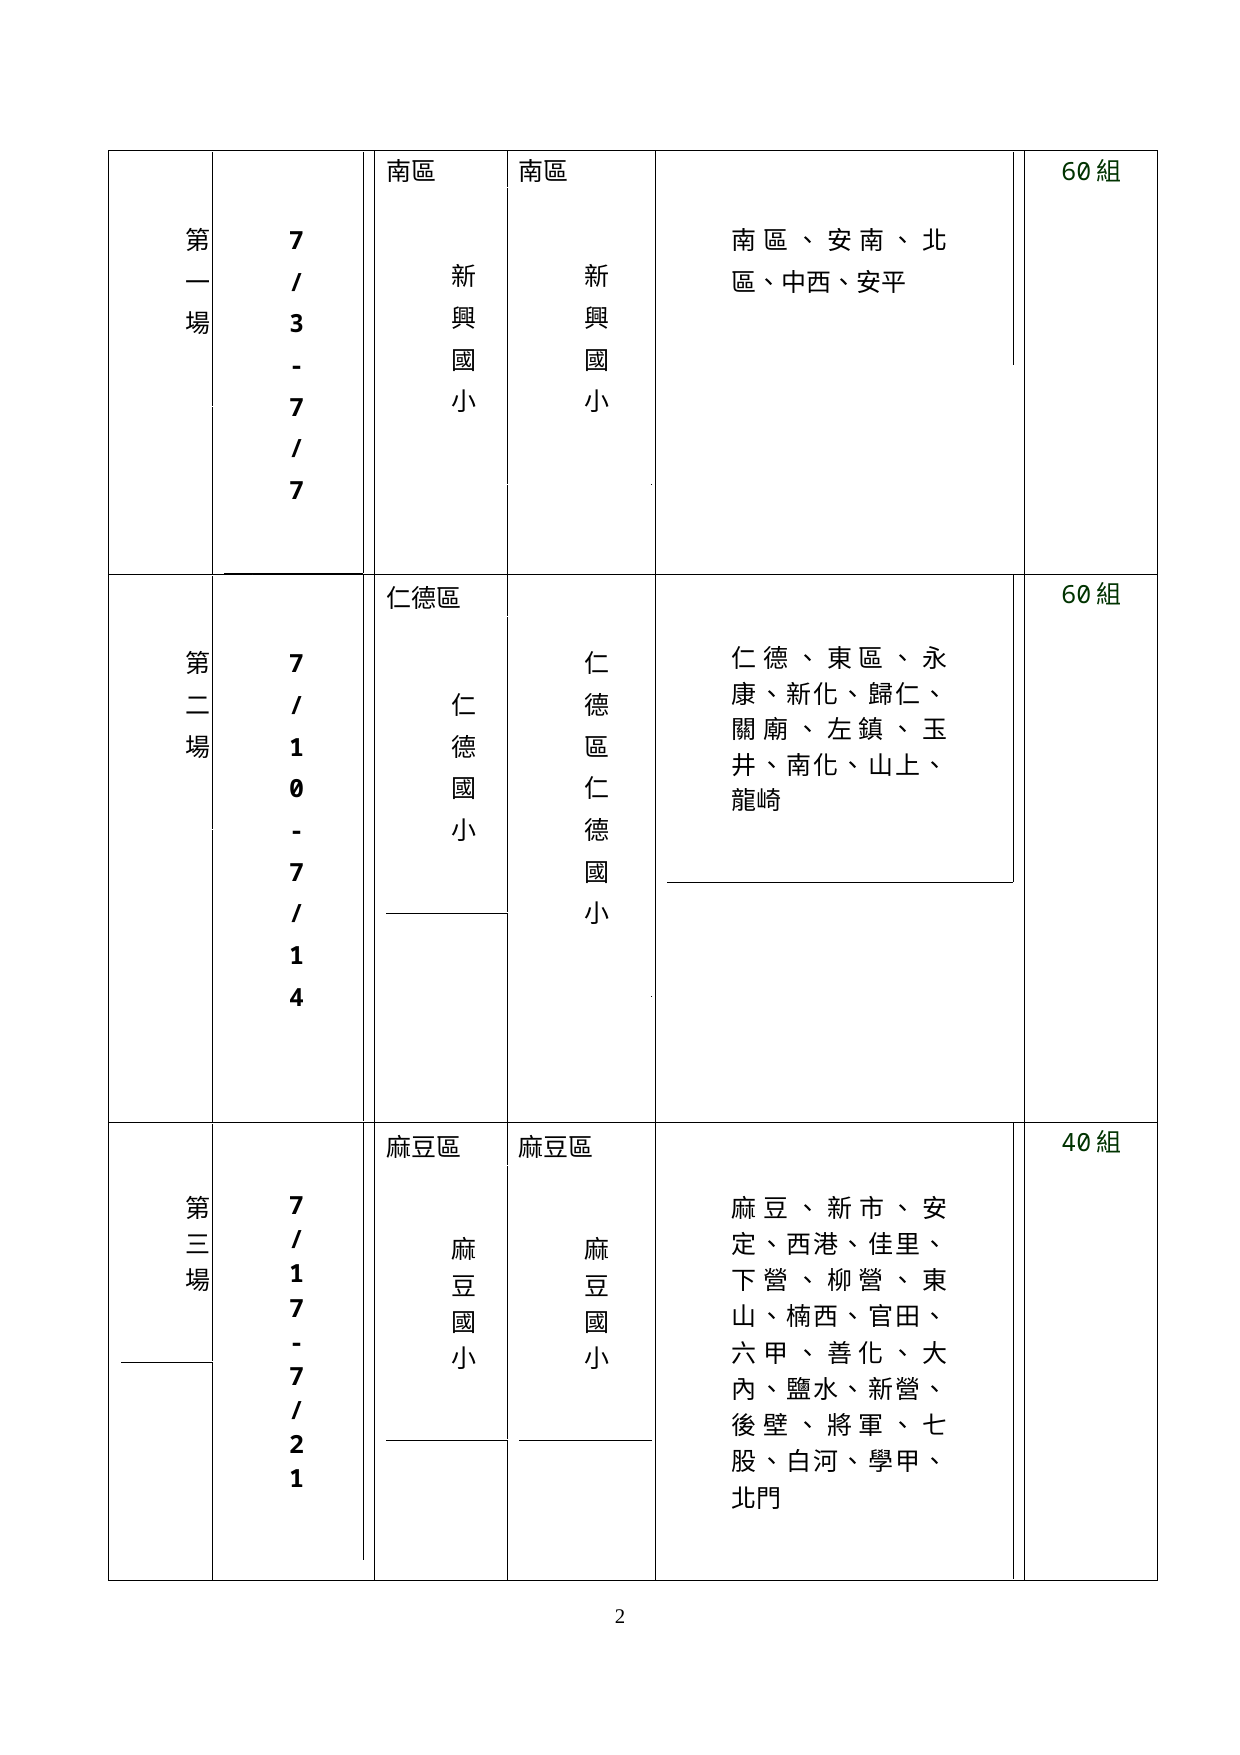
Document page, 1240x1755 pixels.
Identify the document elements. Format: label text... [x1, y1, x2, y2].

table_cell 60組 [1025, 575, 1157, 1122]
table_cell 仁德區 仁德國小 [508, 575, 655, 1122]
table_cell 60組 [1025, 151, 1157, 573]
table_cell 第三場 [109, 1123, 212, 1580]
table_cell 第二場 [109, 575, 212, 1122]
table_cell 第一場 [109, 151, 212, 573]
table_cell [213, 576, 224, 829]
table_cell 7/17-7/21 [213, 1123, 374, 1580]
table_cell 40組 [1025, 1123, 1157, 1580]
table_cell [213, 830, 224, 1122]
table_cell 麻豆區 麻豆國小 [508, 1123, 655, 1580]
table_cell [656, 1123, 667, 1580]
table_cell [363, 575, 374, 1122]
table_cell 麻豆、新市、安定、西港、佳里、下營、柳營、東山、楠西、官田、六甲、善化、大內、鹽水、新營、後壁、將軍、七股、白河、學甲、北門 [668, 1124, 1012, 1579]
table_cell 南區、安南、北區、中西、安平 [656, 151, 1024, 573]
table_cell 南區 新興國小 [508, 151, 655, 573]
table_cell 南區 新興國小 [375, 151, 507, 573]
table_cell 7/3-7/7 [225, 152, 362, 572]
table_cell [363, 151, 374, 573]
table_cell 仁德區 仁德國小 [375, 575, 507, 1122]
table_cell [213, 152, 224, 406]
table_cell [1013, 1123, 1024, 1580]
table_cell [213, 407, 224, 573]
table_cell 仁德、東區、永康、新化、歸仁、關廟、左鎮、玉井、南化、山上、龍崎 [656, 575, 1024, 1122]
table_cell 麻豆區 麻豆國小 [375, 1123, 507, 1580]
table_cell 7/10-7/14 [225, 576, 362, 1121]
